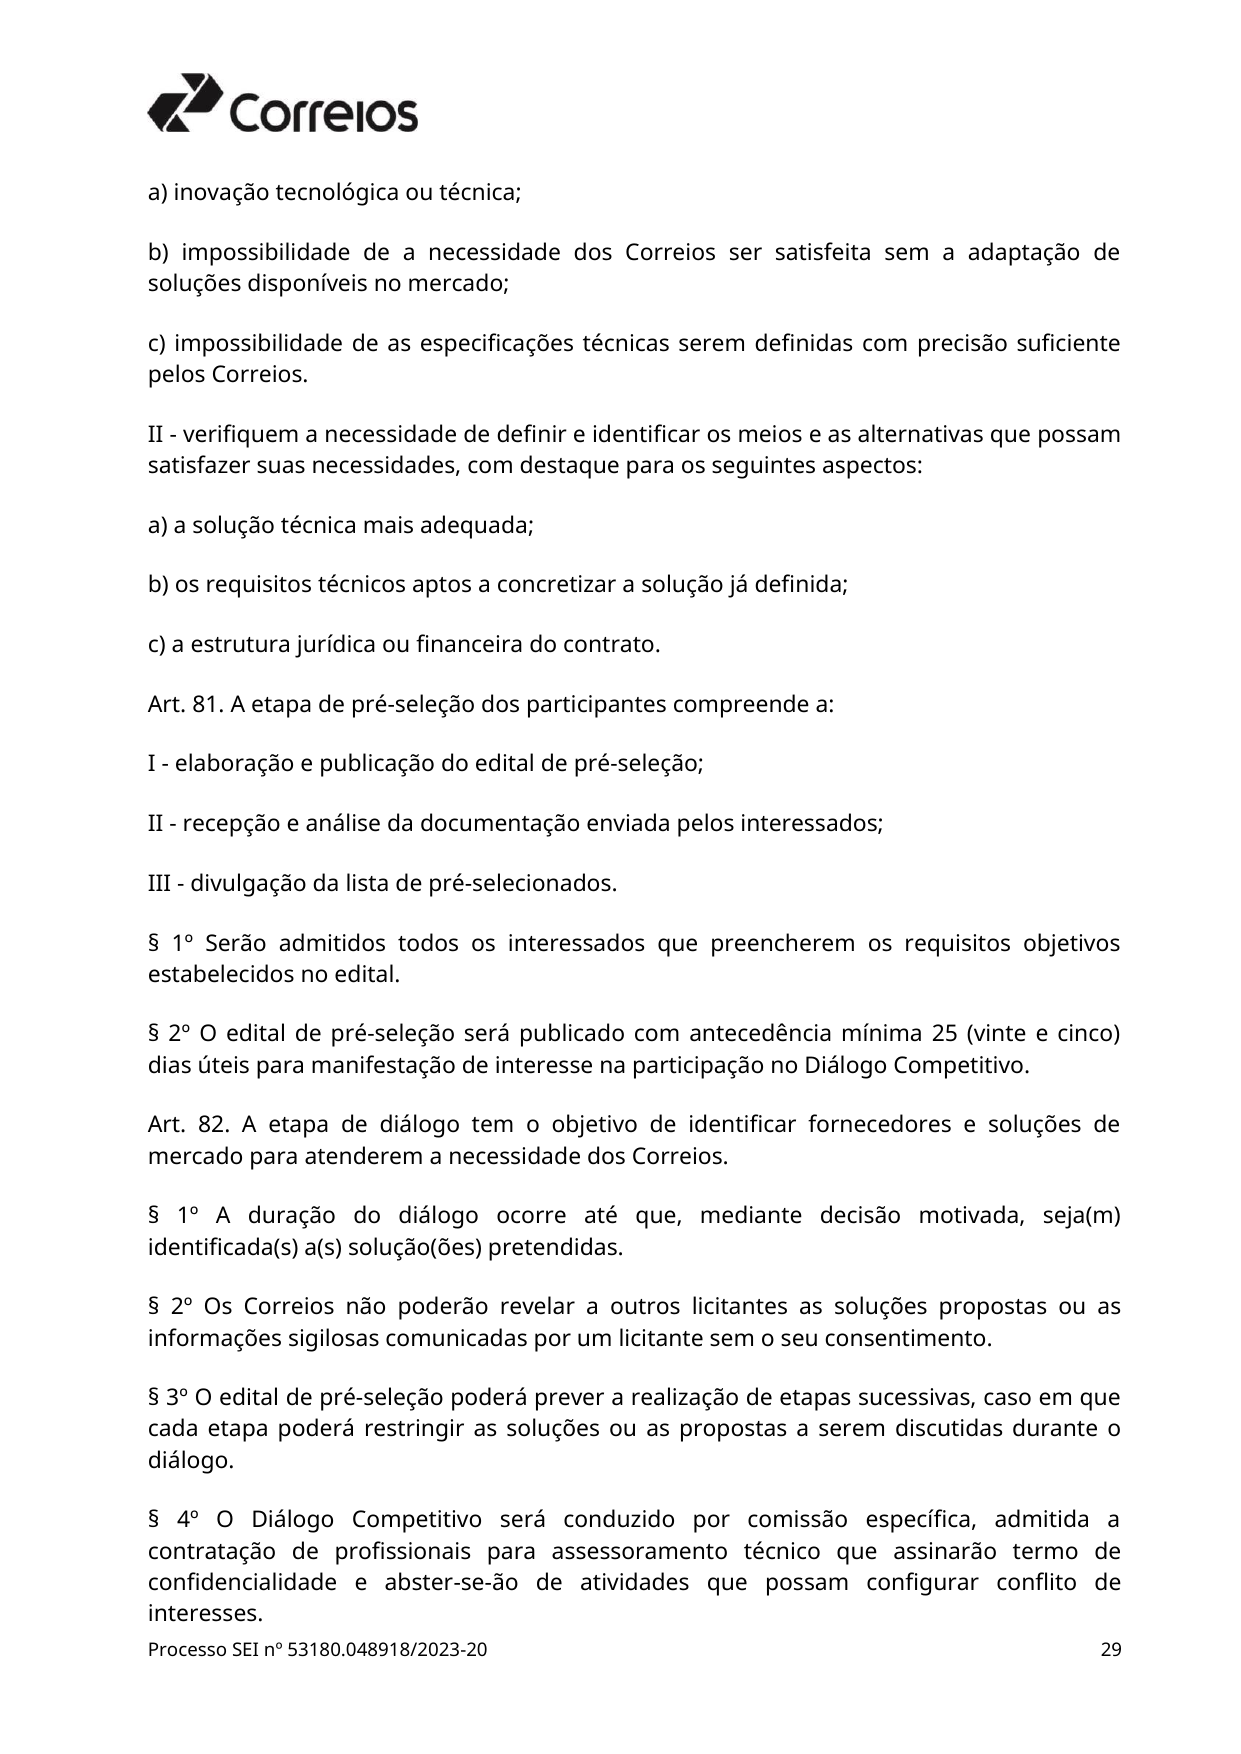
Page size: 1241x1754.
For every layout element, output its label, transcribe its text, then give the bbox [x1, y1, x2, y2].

text § 1º Serão admitidos todos os interessados que preencherem os requisitos objetivos estabelecidos no edital. [148, 926, 1122, 989]
text § 2º O edital de pré-seleção será publicado com antecedência mínima 25 (vinte e cinco) dias úteis para manifestação de interesse na participação no Diálogo Competitivo. [148, 1017, 1122, 1080]
text § 4º O Diálogo Competitivo será conduzido por comissão específica, admitida a contratação de profissionais para assessoramento técnico que assinarão termo de confidencialidade e abster‑se-ão de atividades que possam configurar conflito de interesses. [148, 1503, 1122, 1628]
text II - verifiquem a necessidade de definir e identificar os meios e as alternativas que possam satisfazer suas necessidades, com destaque para os seguintes aspectos: [148, 418, 1122, 480]
text Art. 82. A etapa de diálogo tem o objetivo de identificar fornecedores e soluções de mercado para atenderem a necessidade dos Correios. [148, 1108, 1122, 1171]
text § 1º A duração do diálogo ocorre até que, mediante decisão motivada, seja(m) identificada(s) a(s) solução(ões) pretendidas. [148, 1199, 1122, 1262]
text III - divulgação da lista de pré-selecionados. [148, 867, 1122, 898]
text c) a estrutura jurídica ou financeira do contrato. [148, 628, 1122, 659]
text I - elaboração e publicação do edital de pré-seleção; [148, 747, 1122, 779]
text § 3º O edital de pré-seleção poderá prever a realização de etapas sucessivas, caso em que cada etapa poderá restringir as soluções ou as propostas a serem discutidas durante o diálogo. [148, 1381, 1122, 1475]
text c) impossibilidade de as especificações técnicas serem definidas com precisão suficiente pelos Correios. [148, 327, 1122, 389]
text § 2º Os Correios não poderão revelar a outros licitantes as soluções propostas ou as informações sigilosas comunicadas por um licitante sem o seu consentimento. [148, 1290, 1122, 1353]
text b) os requisitos técnicos aptos a concretizar a solução já definida; [148, 568, 1122, 599]
text II - recepção e análise da documentação enviada pelos interessados; [148, 807, 1122, 838]
text a) a solução técnica mais adequada; [148, 509, 1122, 540]
text a) inovação tecnológica ou técnica; [148, 176, 1122, 207]
text Art. 81. A etapa de pré-seleção dos participantes compreende a: [148, 688, 1122, 719]
text b) impossibilidade de a necessidade dos Correios ser satisfeita sem a adaptação de soluções disponíveis no mercado; [148, 236, 1122, 298]
